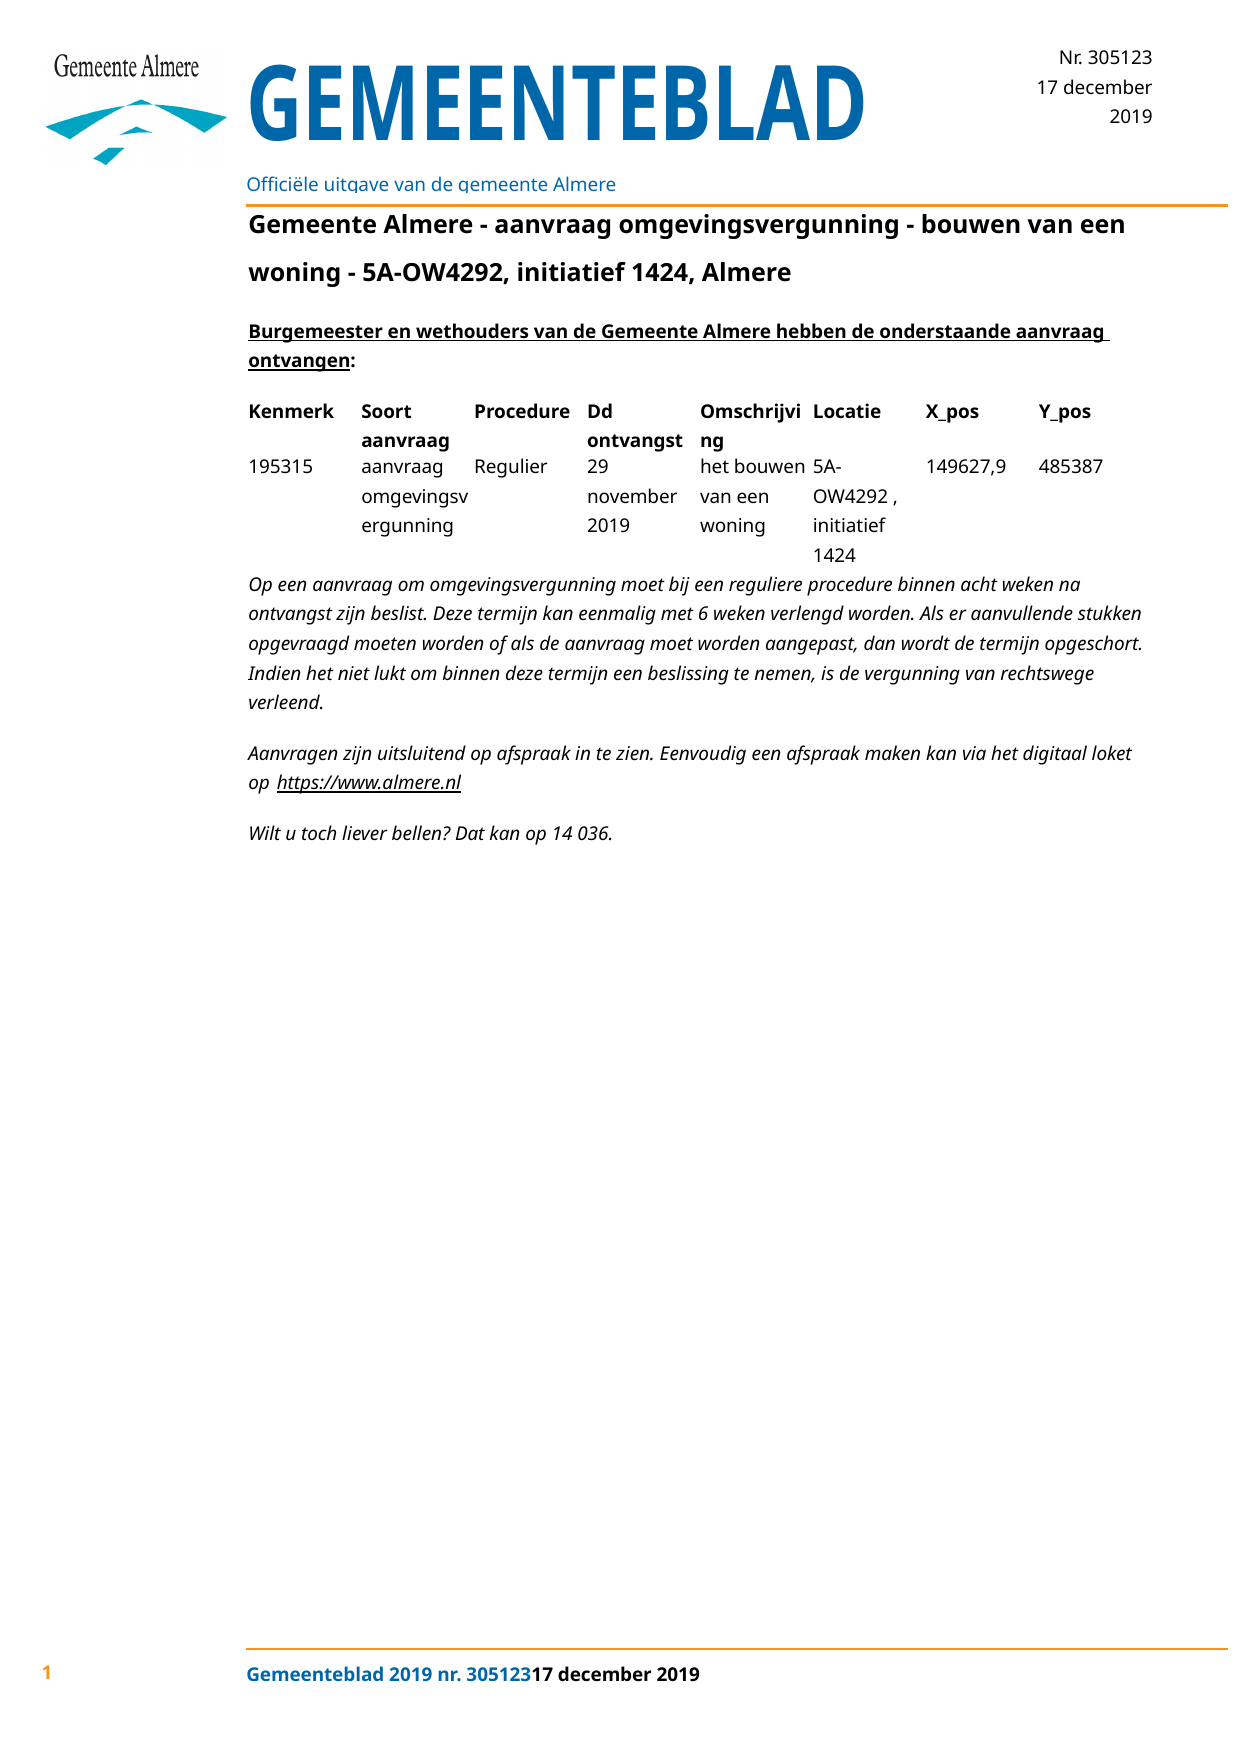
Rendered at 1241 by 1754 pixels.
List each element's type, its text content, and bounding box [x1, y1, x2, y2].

table_header Kenmerk [248, 398, 361, 453]
text Burgemeester en wethouders van de Gemeente Almere hebben de onderstaande aanvraag ontvangen: [248, 318, 1152, 373]
table_header Soort aanvraag [361, 398, 474, 453]
text Aanvragen zijn uitsluitend op afspraak in te zien. Eenvoudig een afspraak maken kan via het digitaal loket op https://www.almere.nl [248, 740, 1152, 795]
table_header Procedure [474, 398, 587, 453]
table_header Dd ontvangst [587, 398, 700, 453]
table_cell aanvraag omgevingsvergunning [361, 453, 474, 568]
table_cell 5A-OW4292 , initiatief 1424 [813, 453, 926, 568]
table_header Locatie [813, 398, 926, 453]
table_header Y_pos [1039, 398, 1152, 453]
picture [41, 47, 231, 172]
table_cell Regulier [474, 453, 587, 568]
table_header X_pos [926, 398, 1038, 453]
table_header Omschrijving [700, 398, 813, 453]
text Wilt u toch liever bellen? Dat kan op 14 036. [248, 820, 1152, 846]
table_cell 485387 [1039, 453, 1152, 568]
text Gemeente Almere - aanvraag omgevingsvergunning - bouwen van een woning - 5A-OW4292, initiatief 1424, Almere [248, 207, 1152, 288]
table_cell 149627,9 [926, 453, 1038, 568]
table_cell het bouwen van een woning [700, 453, 813, 568]
table_cell 195315 [248, 453, 361, 568]
table_cell 29 november 2019 [587, 453, 700, 568]
text Op een aanvraag om omgevingsvergunning moet bij een reguliere procedure binnen acht weken na ontvangst zijn beslist. Deze termijn kan eenmalig met 6 weken verlengd worden. Als er aanvullende stukken opgevraagd moeten worden of als de aanvraag moet worden aangepast, dan wordt de termijn opgeschort. Indien het niet lukt om binnen deze termijn een beslissing te nemen, is de vergunning van rechtswege verleend. [248, 571, 1152, 715]
